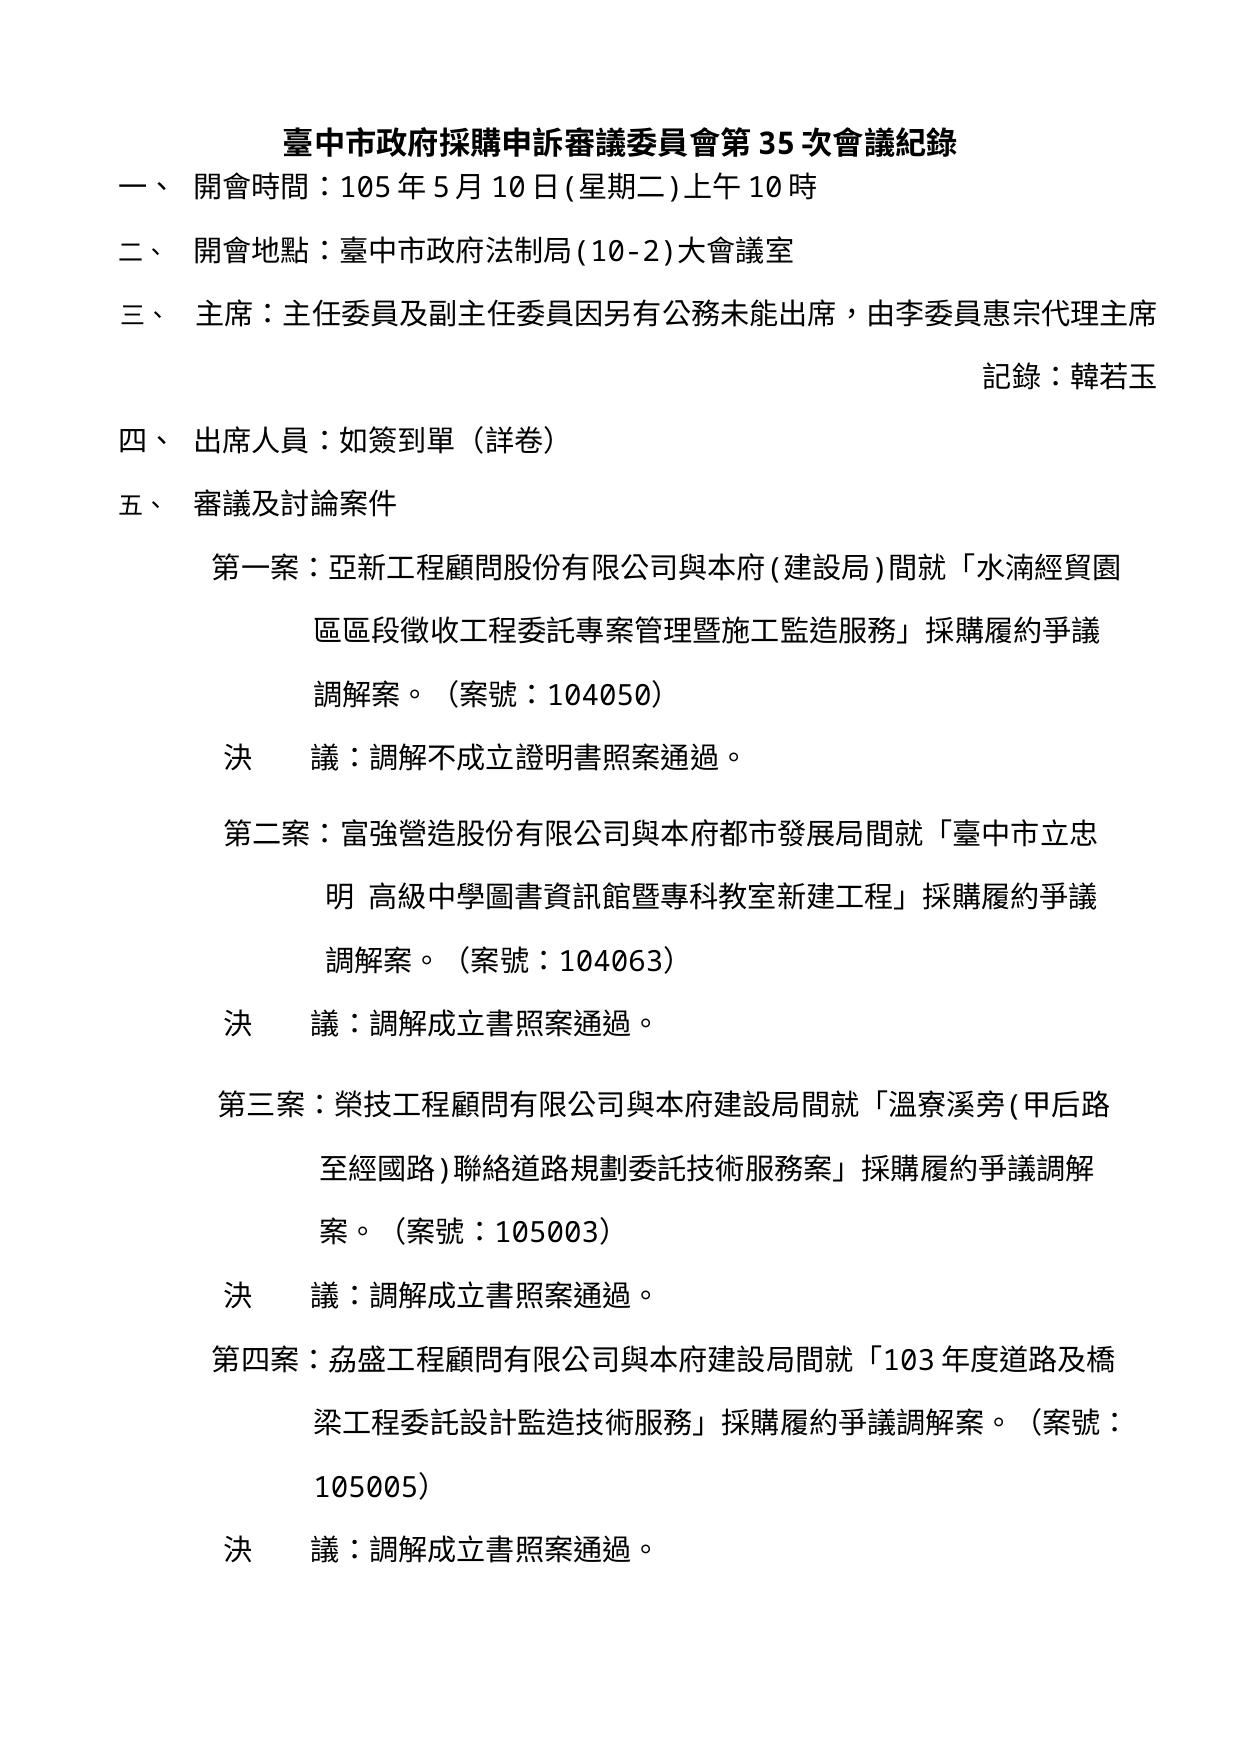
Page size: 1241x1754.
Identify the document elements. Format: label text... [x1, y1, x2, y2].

list 審議及討論案件 [118, 481, 1122, 523]
list 開會地點：臺中市政府法制局(10-2)大會議室 [118, 227, 1122, 269]
text 第二案：富強營造股份有限公司與本府都市發展局間就「臺中市立忠明 高級中學圖書資訊館暨專科教室新建工程」採購履約爭議調解案。（案號：104063） [118, 810, 1116, 979]
text 決 議：調解成立書照案通過。 [118, 1527, 1122, 1569]
text 決 議：調解成立書照案通過。 [118, 1001, 1122, 1043]
text 決 議：調解不成立證明書照案通過。 [118, 735, 1122, 777]
text 臺中市政府採購申訴審議委員會第35次會議紀錄 [118, 118, 1122, 163]
text 第三案：榮技工程顧問有限公司與本府建設局間就「溫寮溪旁(甲后路至經國路)聯絡道路規劃委託技術服務案」採購履約爭議調解案。（案號：105003） [130, 1082, 1122, 1251]
list 開會時間：105年5月10日(星期二)上午10時 [118, 163, 1122, 206]
text 第四案：劦盛工程顧問有限公司與本府建設局間就「103年度道路及橋梁工程委託設計監造技術服務」採購履約爭議調解案。（案號：105005） [124, 1336, 1122, 1506]
text 決 議：調解成立書照案通過。 [118, 1273, 1122, 1315]
list 主席：主任委員及副主任委員因另有公務未能出席，由李委員惠宗代理主席 記錄：韓若玉 [118, 291, 1157, 396]
list 出席人員：如簽到單（詳卷） [118, 417, 1122, 460]
text 第一案：亞新工程顧問股份有限公司與本府(建設局)間就「水湳經貿園區區段徵收工程委託專案管理暨施工監造服務」採購履約爭議調解案。（案號：104050） [124, 544, 1122, 714]
